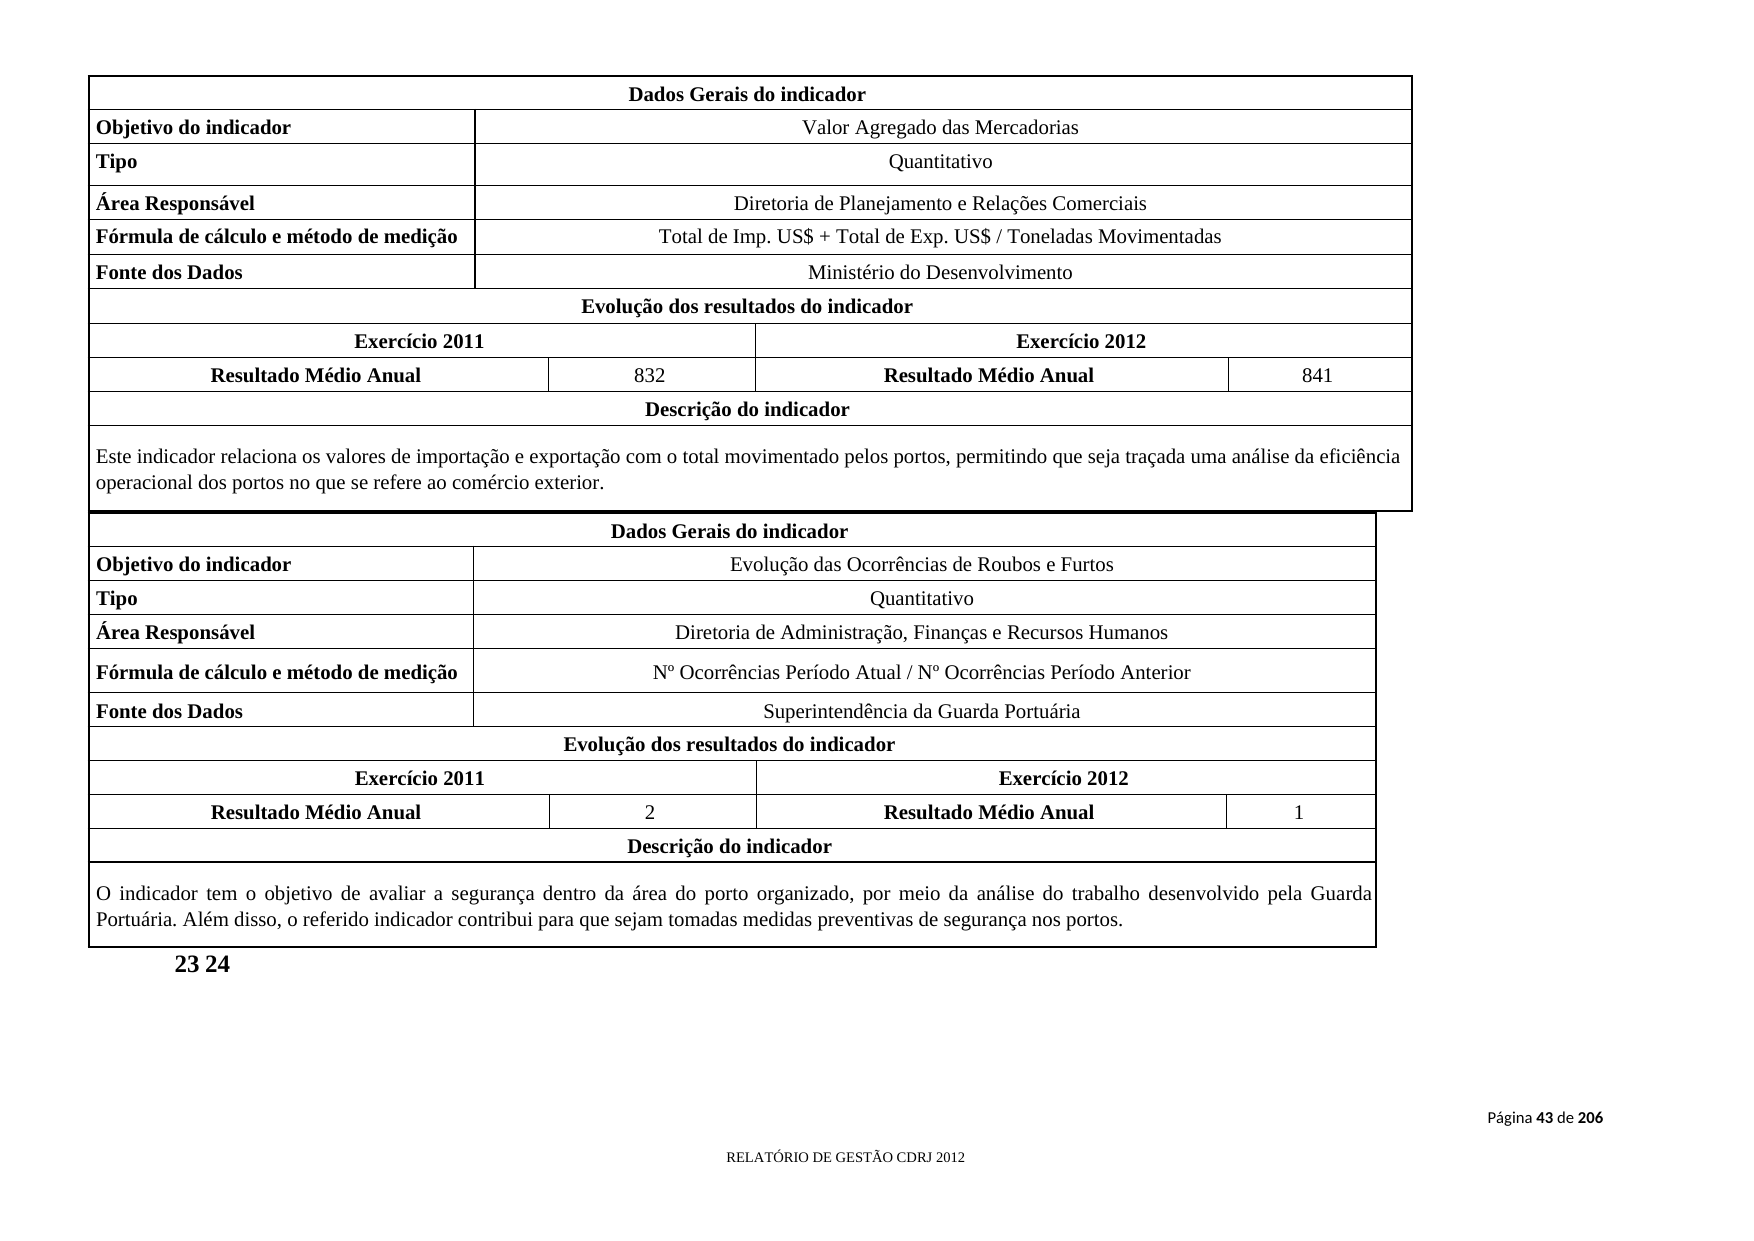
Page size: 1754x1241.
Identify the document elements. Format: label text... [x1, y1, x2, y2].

table_cell Evolução dos resultados do indicador [90, 289, 1411, 323]
table_cell Fonte dos Dados [90, 693, 473, 726]
table_cell Fonte dos Dados [90, 255, 474, 288]
table_cell 832 [549, 358, 755, 391]
table_cell Resultado Médio Anual [757, 795, 1226, 827]
table_cell Descrição do indicador [90, 829, 1375, 861]
table_cell Evolução das Ocorrências de Roubos e Furtos [474, 547, 1375, 580]
table_cell Tipo [90, 144, 474, 184]
table_cell Tipo [90, 581, 473, 613]
table_cell Objetivo do indicador [90, 110, 474, 143]
table_cell 841 [1229, 358, 1411, 391]
table_cell Área Responsável [90, 186, 474, 218]
table_cell Quantitativo [476, 144, 1411, 184]
table_cell Exercício 2011 [90, 324, 755, 357]
table_cell Exercício 2011 [90, 761, 756, 794]
table_cell Evolução dos resultados do indicador [90, 727, 1375, 760]
table_cell O indicador tem o objetivo de avaliar a segurança dentro da área do porto organizado, por meio da análise do trabalho desenvolvido pela Guarda Portuária. Além disso, o referido indicador contribui para que sejam tomadas medidas preventivas de segurança nos portos. [90, 863, 1375, 946]
table_cell Superintendência da Guarda Portuária [474, 693, 1375, 726]
table_cell Ministério do Desenvolvimento [476, 255, 1411, 288]
text 23 24 [174, 948, 1546, 979]
table_header Dados Gerais do indicador [90, 514, 1375, 546]
table_cell Objetivo do indicador [90, 547, 473, 580]
table_cell Diretoria de Administração, Finanças e Recursos Humanos [474, 615, 1375, 647]
table_cell Área Responsável [90, 615, 473, 647]
table_cell Fórmula de cálculo e método de medição [90, 220, 474, 254]
table_header Dados Gerais do indicador [90, 77, 1411, 109]
table_cell Este indicador relaciona os valores de importação e exportação com o total movimentado pelos portos, permitindo que seja traçada uma análise da eficiência operacional dos portos no que se refere ao comércio exterior. [90, 426, 1411, 509]
table_cell Exercício 2012 [756, 324, 1411, 357]
table_cell Resultado Médio Anual [90, 358, 548, 391]
table_cell Nº Ocorrências Período Atual / Nº Ocorrências Período Anterior [474, 649, 1375, 692]
table_cell 1 [1227, 795, 1375, 827]
table_cell Exercício 2012 [757, 761, 1375, 794]
table_cell Total de Imp. US$ + Total de Exp. US$ / Toneladas Movimentadas [476, 220, 1411, 254]
table_cell 2 [550, 795, 756, 827]
table_cell Resultado Médio Anual [756, 358, 1228, 391]
table_cell Resultado Médio Anual [90, 795, 549, 827]
table_cell Quantitativo [474, 581, 1375, 613]
table_cell Diretoria de Planejamento e Relações Comerciais [476, 186, 1411, 218]
table_cell Descrição do indicador [90, 392, 1411, 425]
table_cell Valor Agregado das Mercadorias [476, 110, 1411, 143]
table_cell Fórmula de cálculo e método de medição [90, 649, 473, 692]
